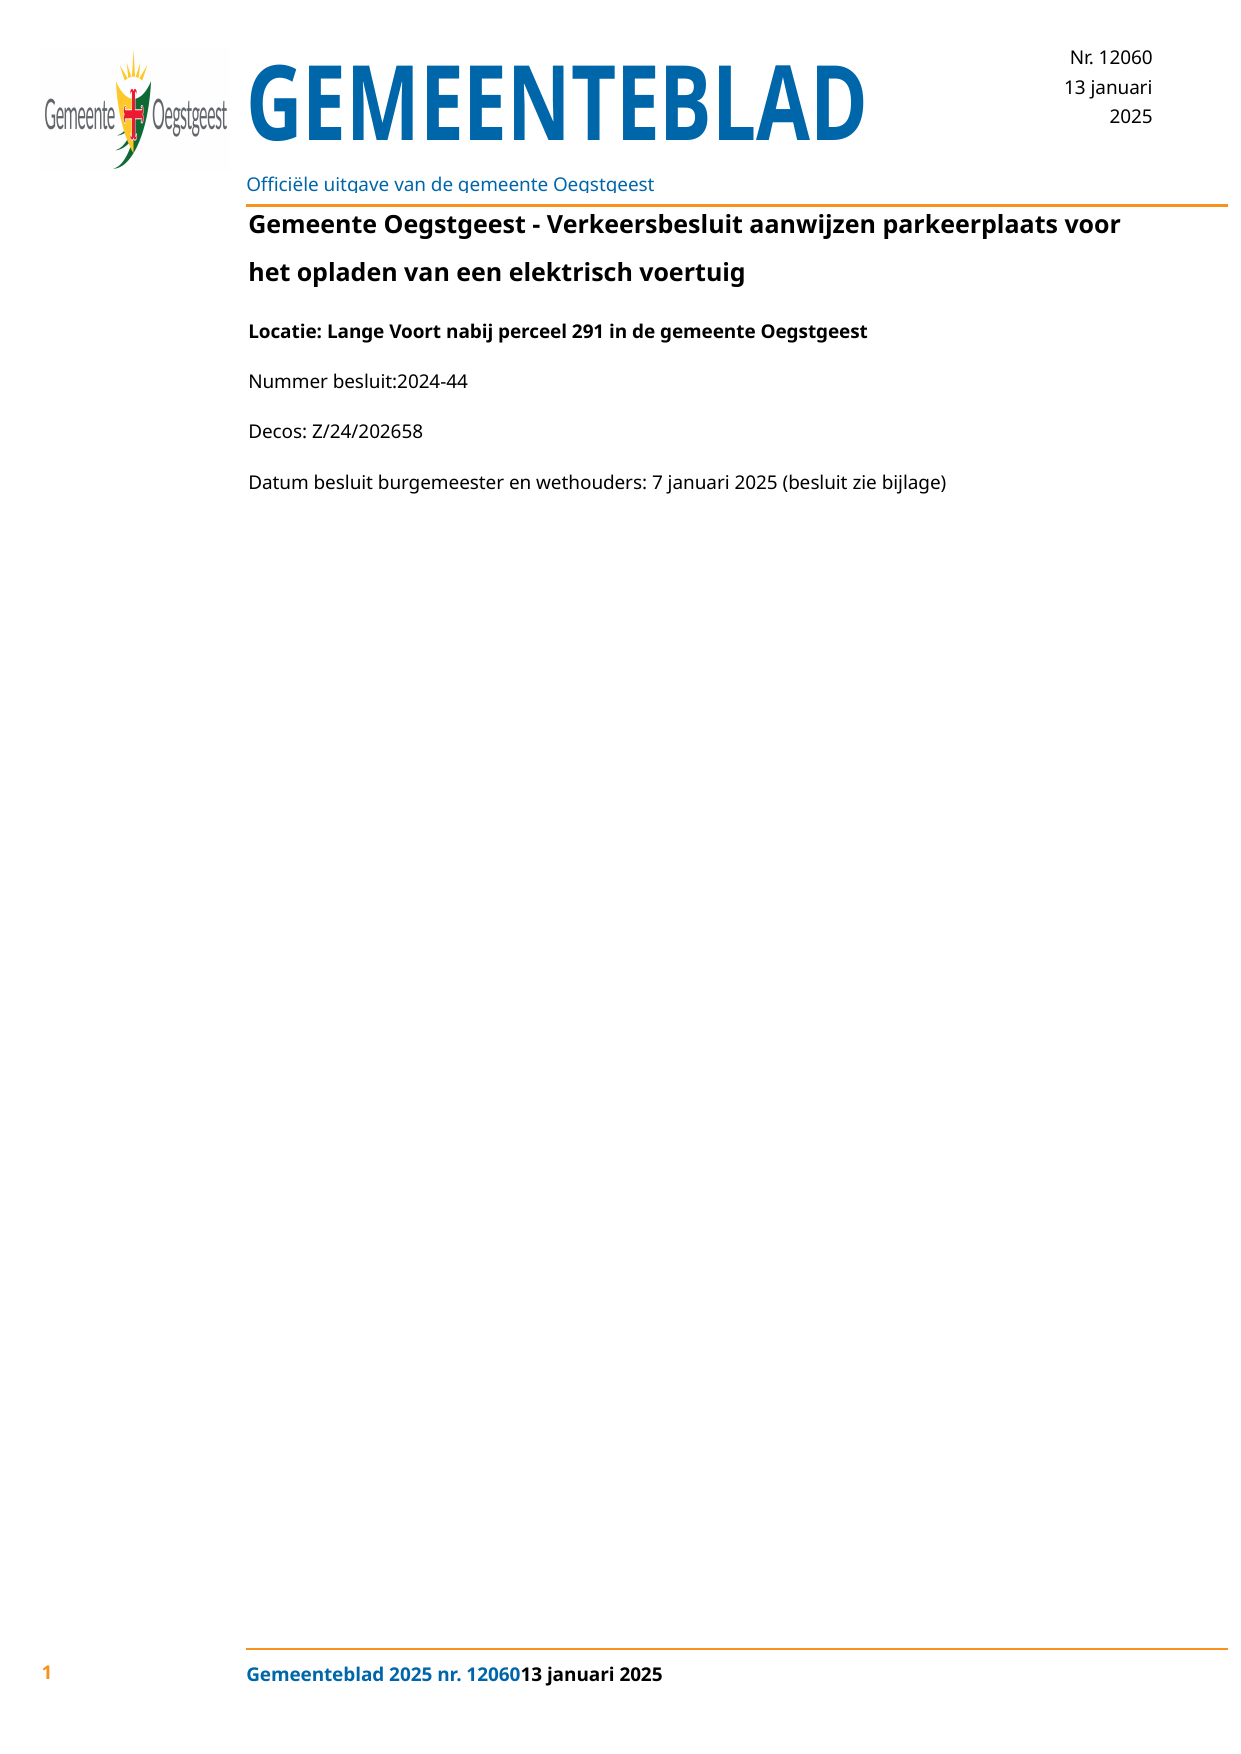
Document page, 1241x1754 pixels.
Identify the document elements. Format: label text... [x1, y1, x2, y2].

text Gemeente Oegstgeest - Verkeersbesluit aanwijzen parkeerplaats voor het opladen van een elektrisch voertuig [248, 207, 1152, 288]
text Decos: Z/24/202658 [248, 419, 1152, 444]
text Datum besluit burgemeester en wethouders: 7 januari 2025 (besluit zie bijlage) [248, 469, 1152, 495]
picture [41, 47, 231, 172]
text Nummer besluit:2024-44 [248, 368, 1152, 394]
text Locatie: Lange Voort nabij perceel 291 in de gemeente Oegstgeest [248, 318, 1152, 344]
